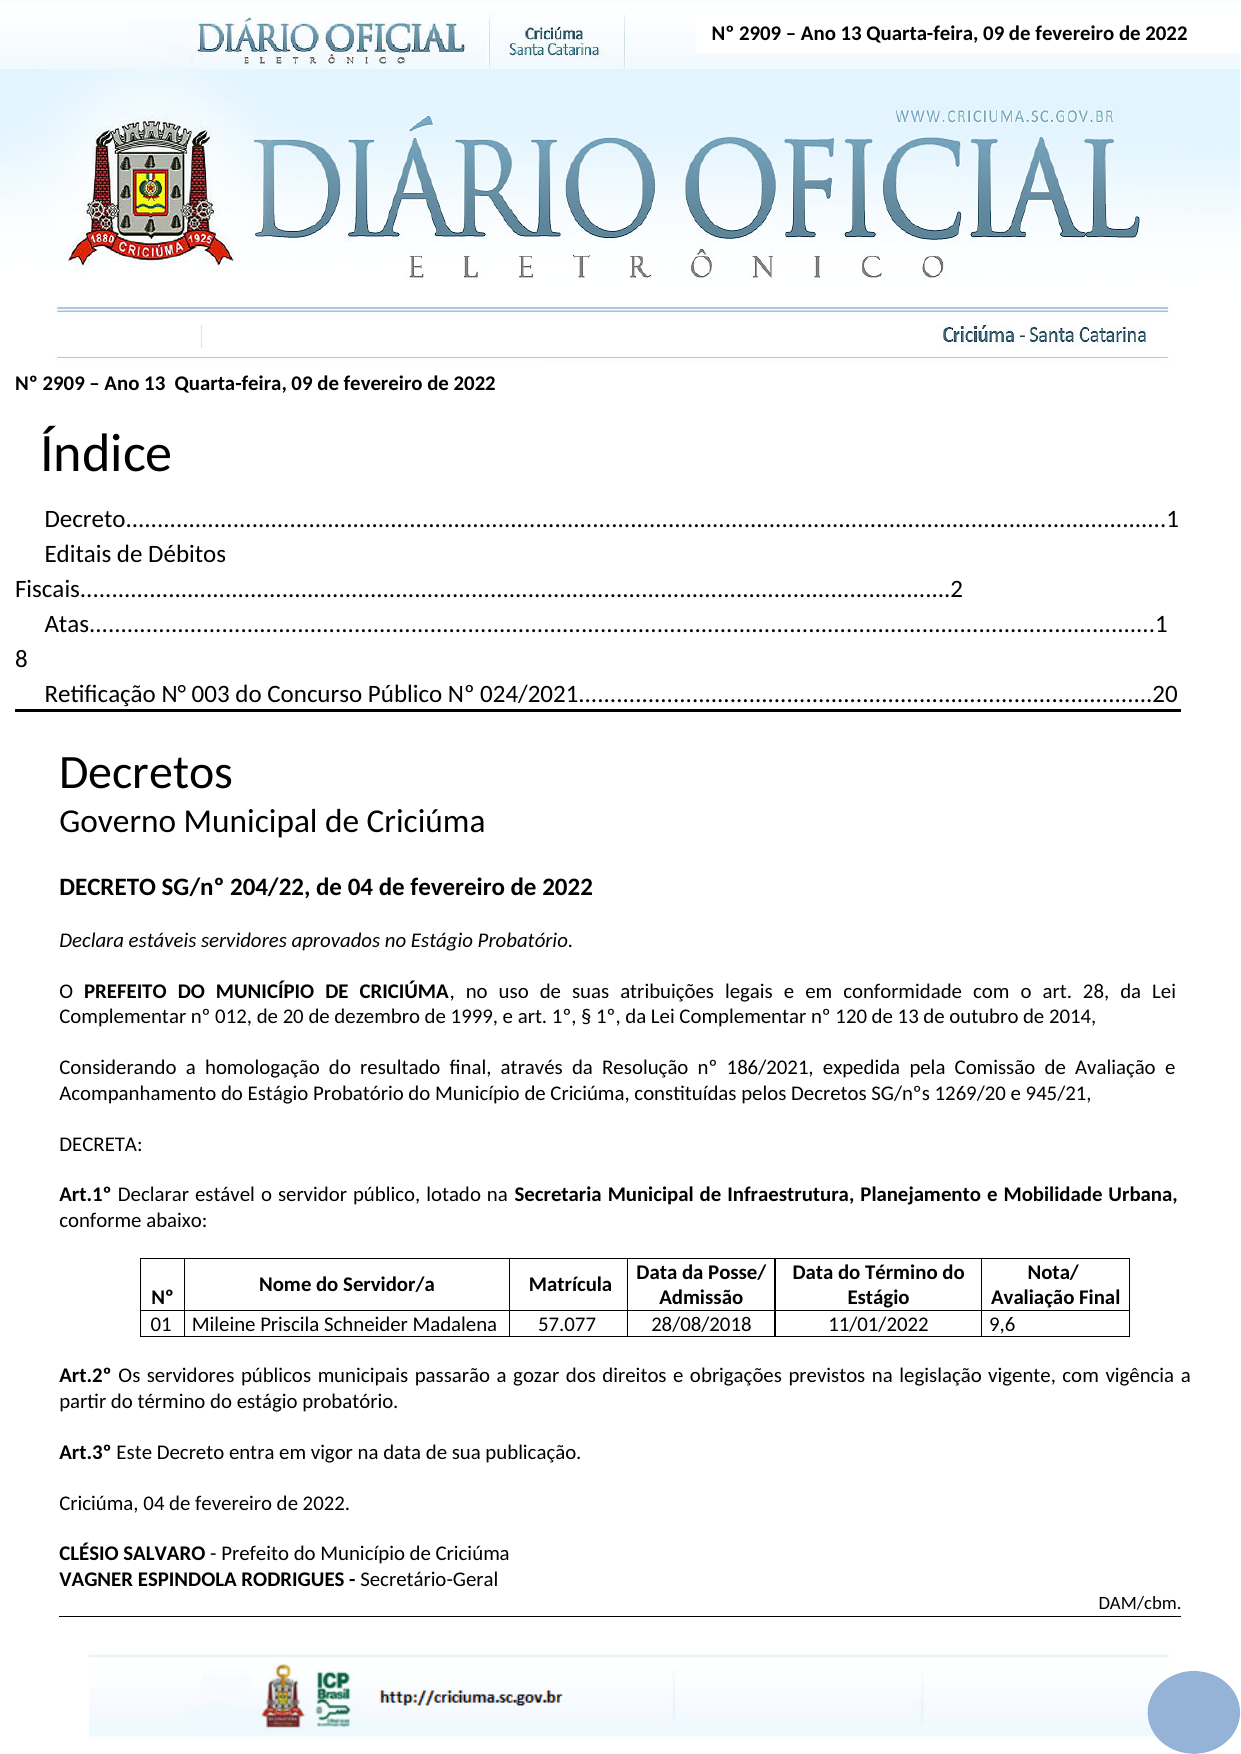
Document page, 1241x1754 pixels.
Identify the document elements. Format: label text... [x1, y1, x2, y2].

text Declara estáveis servidores aprovados no Estágio Probatório. [59, 927, 1184, 953]
text Criciúma, 04 de fevereiro de 2022. [59, 1490, 1181, 1515]
text Nº 2909 – Ano 13 Quarta-feira, 09 de fevereiro de 2022 [15, 370, 529, 395]
text Editais de Débitos Fiscais..........................................................................................................................................2 [15, 538, 1181, 604]
table_cell Mileine Priscila Schneider Madalena [185, 1311, 509, 1336]
table_cell 01 [141, 1311, 184, 1336]
table_cell 57.077 [510, 1311, 627, 1336]
table_header Data do Término do Estágio [776, 1259, 981, 1310]
text Considerando a homologação do resultado final, através da Resolução nº 186/2021, expedida pela Comissão de Avaliação e Acompanhamento do Estágio Probatório do Município de Criciúma, constituídas pelos Decretos SG/nºs 1269/20 e 945/21, [59, 1054, 1178, 1105]
table_header Data da Posse/ Admissão [628, 1259, 774, 1310]
text Decretos [59, 742, 1178, 800]
table_header Matrícula [510, 1259, 627, 1310]
text DECRETO SG/nº 204/22, de 04 de fevereiro de 2022 [59, 872, 1178, 902]
text Decreto.....................................................................................................................................................................1 [15, 503, 1181, 534]
text CLÉSIO SALVARO - Prefeito do Município de Criciúma [59, 1541, 1181, 1566]
table_header Nome do Servidor/a [185, 1259, 509, 1310]
table_cell 28/08/2018 [628, 1311, 774, 1336]
text Art.3º Este Decreto entra em vigor na data de sua publicação. [59, 1439, 1193, 1464]
text Retificação N° 003 do Concurso Público Nº 024/2021...........................................................................................20 [15, 678, 1181, 709]
table_header Nº [141, 1259, 184, 1310]
text DECRETA: [59, 1131, 1178, 1156]
text Governo Municipal de Criciúma [59, 800, 1179, 841]
text VAGNER ESPINDOLA RODRIGUES - Secretário-Geral [59, 1566, 1181, 1591]
text DAM/cbm. [59, 1591, 1181, 1616]
text Art.2º Os servidores públicos municipais passarão a gozar dos direitos e obrigações previstos na legislação vigente, com vigência a partir do término do estágio probatório. [59, 1363, 1193, 1413]
table_cell 11/01/2022 [776, 1311, 981, 1336]
text Índice [40, 419, 202, 485]
table_cell 9,6 [982, 1311, 1129, 1336]
text Art.1º Declarar estável o servidor público, lotado na Secretaria Municipal de Infraestrutura, Planejamento e Mobilidade Urbana, conforme abaixo: [59, 1182, 1178, 1232]
text O PREFEITO DO MUNICÍPIO DE CRICIÚMA, no uso de suas atribuições legais e em conformidade com o art. 28, da Lei Complementar nº 012, de 20 de dezembro de 1999, e art. 1º, § 1º, da Lei Complementar nº 120 de 13 de outubro de 2014, [59, 978, 1178, 1029]
table_header Nota/ Avaliação Final [982, 1259, 1129, 1310]
text Atas.........................................................................................................................................................................18 [15, 608, 1181, 674]
